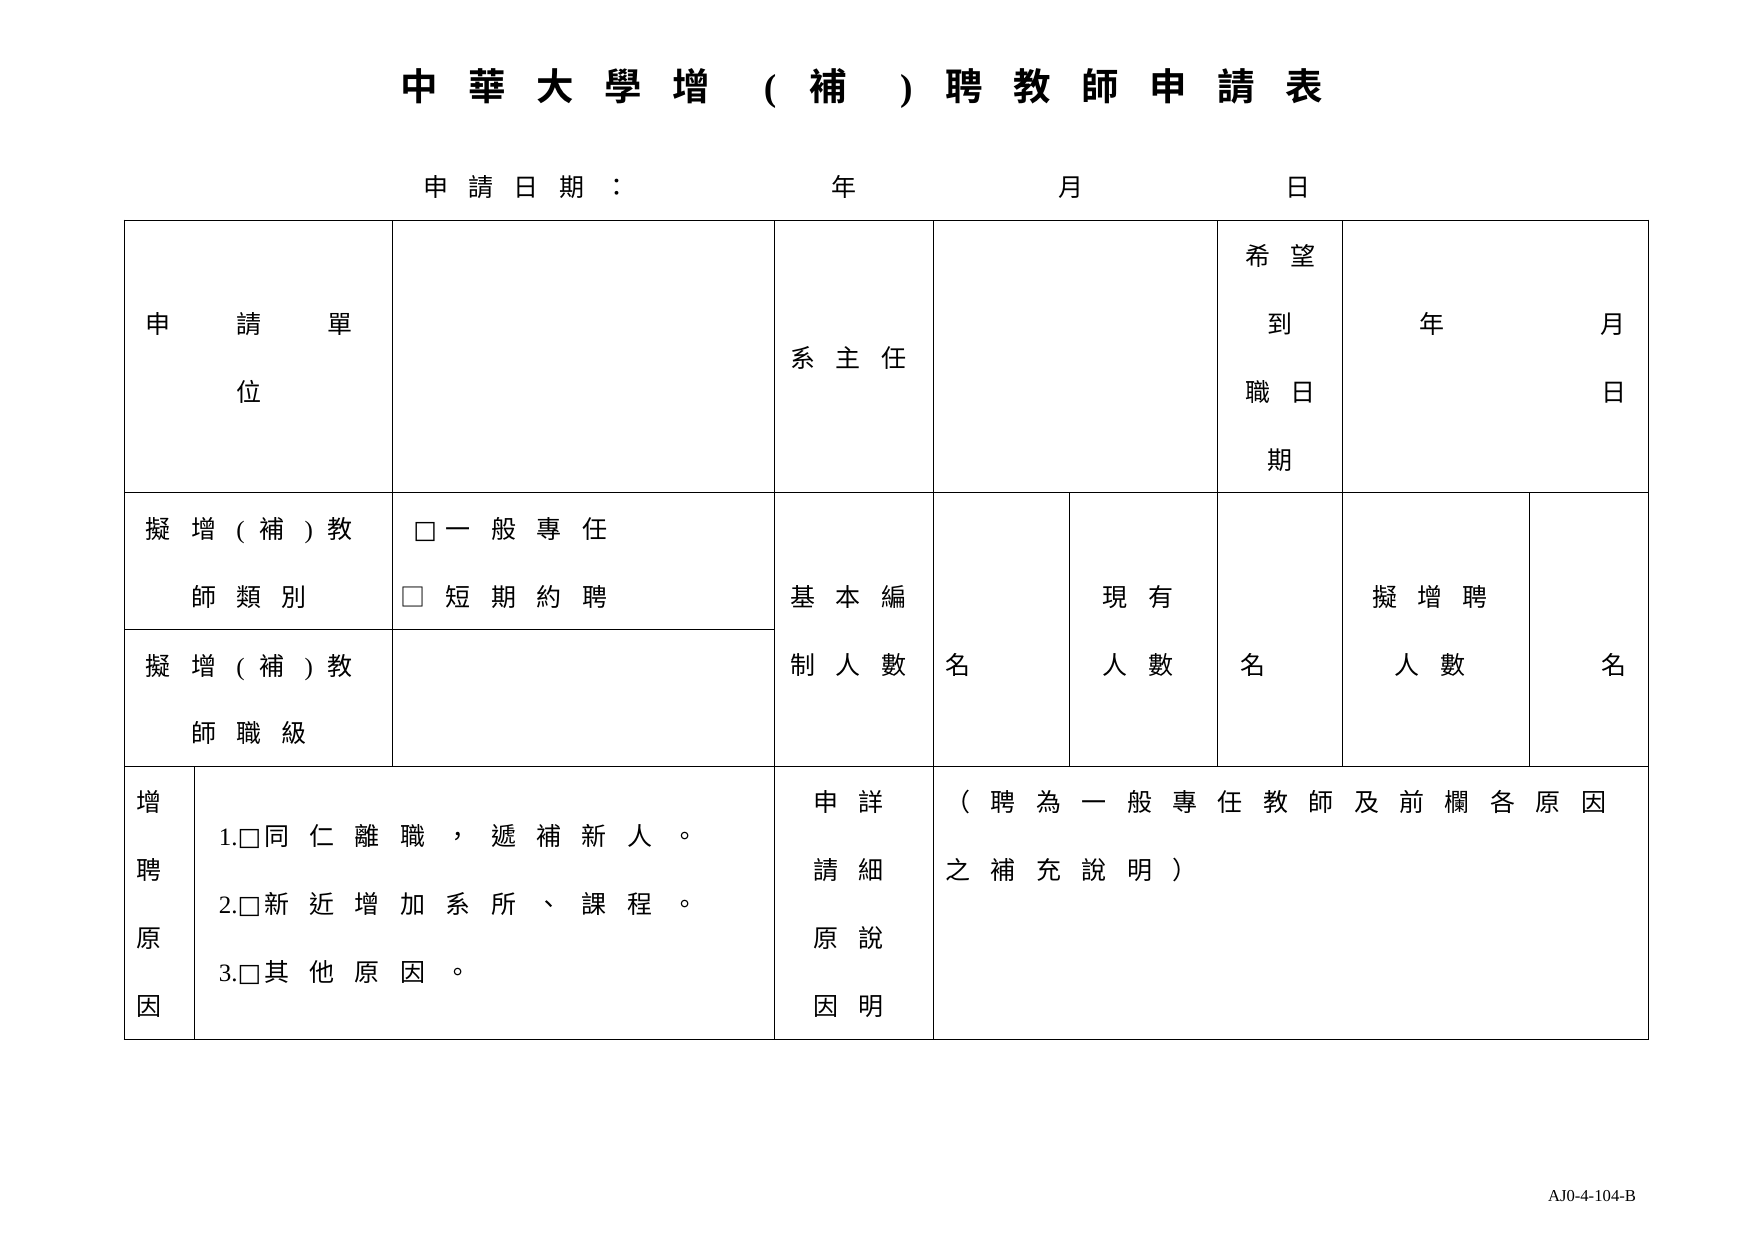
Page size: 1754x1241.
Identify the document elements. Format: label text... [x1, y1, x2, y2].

table_cell 名 [1218, 493, 1342, 766]
table_cell 擬增(補)教師職級 [125, 630, 392, 766]
table_header 系主任 [775, 221, 933, 492]
table_cell 名 [934, 493, 1069, 766]
table_cell [393, 630, 774, 766]
table_cell 現有人數 [1070, 493, 1217, 766]
text 中華大學增(補)聘教師申請表 [128, 50, 1626, 118]
table_cell （聘為一般專任教師及前欄各原因之補充說明） [934, 767, 1648, 1039]
text 申請日期： 年 月 日 [128, 118, 1626, 219]
table_header [934, 221, 1217, 492]
table_cell 名 [1530, 493, 1648, 766]
table_header 申 請 單 位 [125, 221, 392, 492]
table_cell □一般專任 □短期約聘 [393, 493, 774, 629]
table_cell 擬增(補)教師類別 [125, 493, 392, 629]
table_cell 增 聘 原 因 [125, 767, 194, 1039]
table_cell 1.□同仁離職，遞補新人。 2.□新近增加系所、課程。 3.□其他原因。 [195, 767, 774, 1039]
table_cell 基本編 制人數 [775, 493, 933, 766]
table_cell 擬增聘人數 [1343, 493, 1529, 766]
table_header [393, 221, 774, 492]
table_header 希望到 職日期 [1218, 221, 1342, 492]
table_header 年 月 日 [1343, 221, 1648, 492]
table_cell 申詳 請細 原說 因明 [775, 767, 933, 1039]
